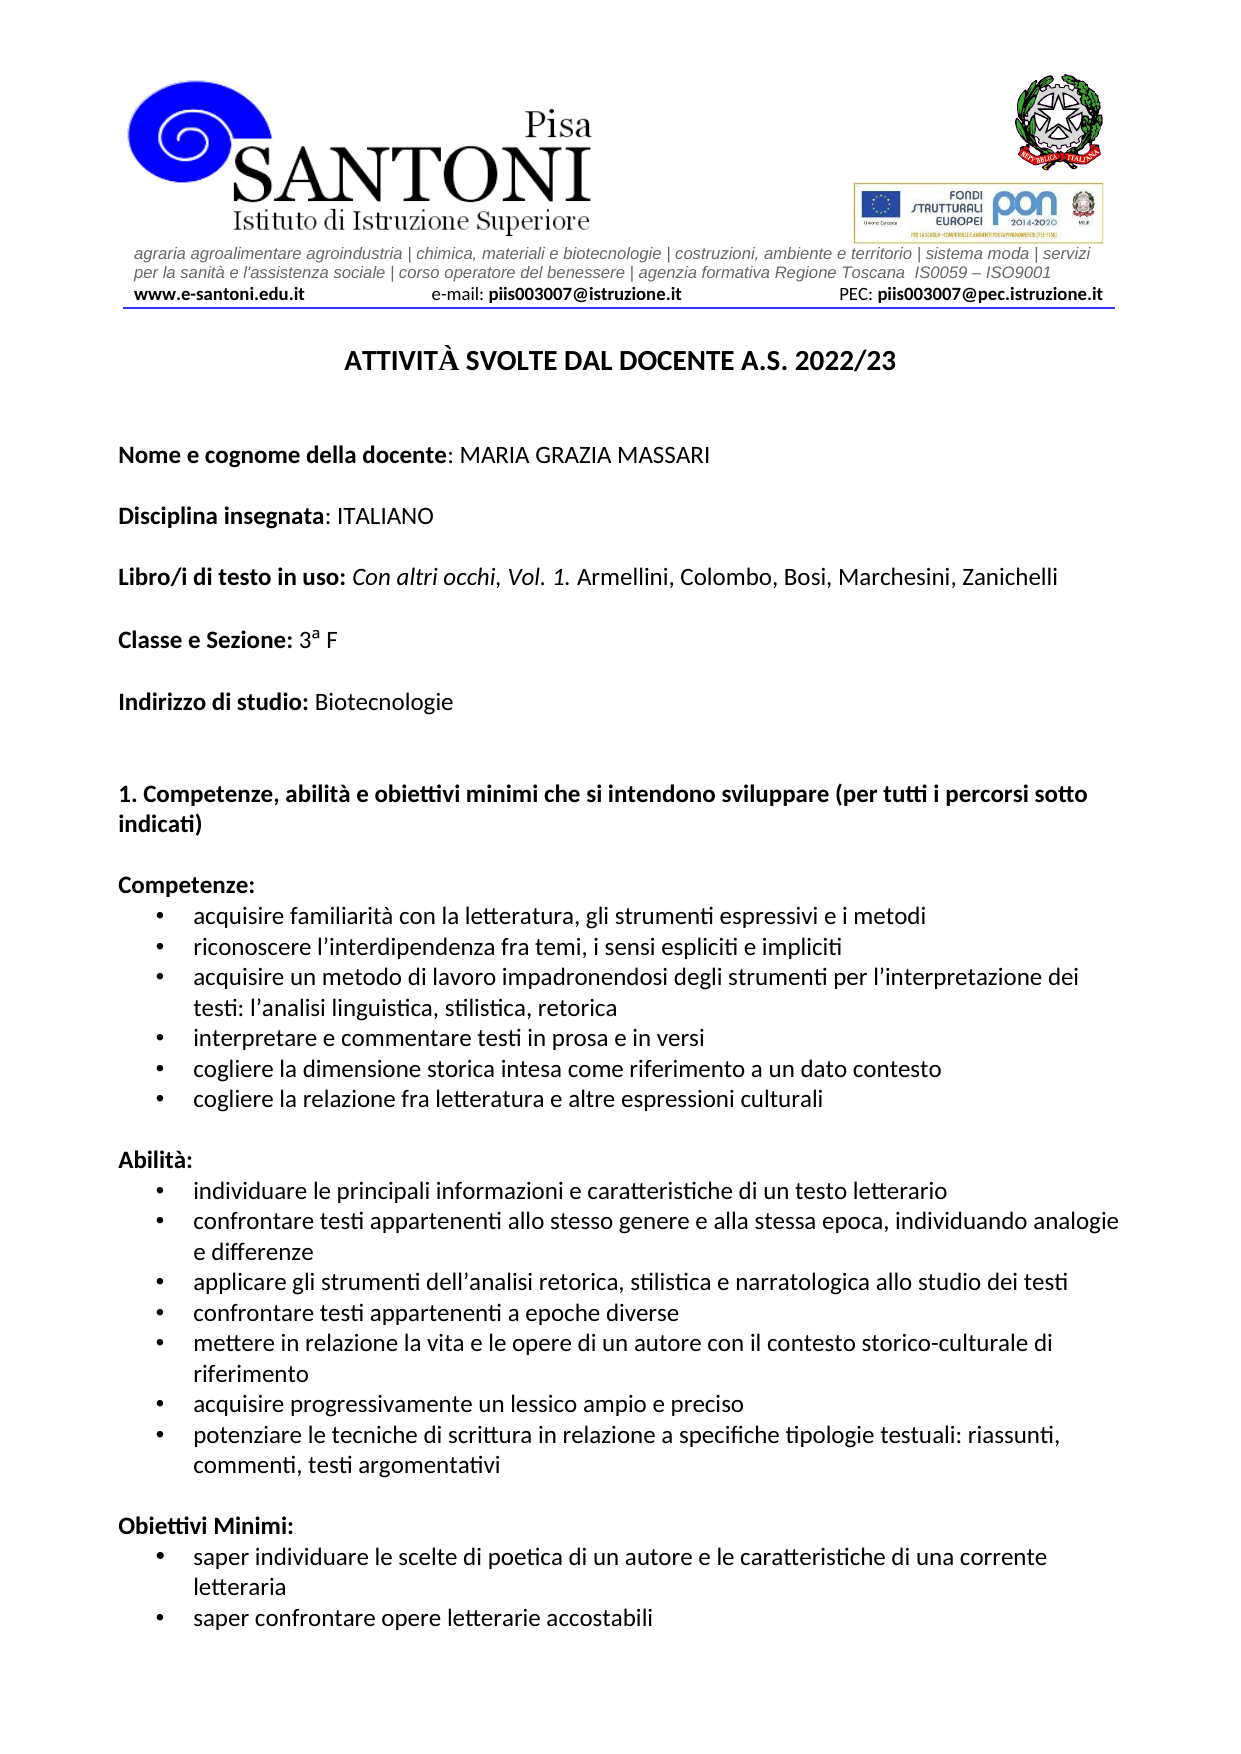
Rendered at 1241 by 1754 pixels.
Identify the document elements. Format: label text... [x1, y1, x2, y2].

list acquisire familiarità con la letteratura, gli strumenti espressivi e i metodi [156, 900, 1122, 931]
text Abilità: [118, 1144, 1122, 1175]
list cogliere la dimensione storica intesa come riferimento a un dato contesto [156, 1053, 1122, 1083]
table_header [790, 75, 1114, 244]
list riconoscere l’interdipendenza fra temi, i sensi espliciti e impliciti [156, 931, 1122, 961]
text Indirizzo di studio: Biotecnologie [118, 686, 1122, 717]
text Libro/i di testo in uso: Con altri occhi, Vol. 1. Armellini, Colombo, Bosi, Marchesini, Zanichelli [118, 561, 1122, 591]
text Nome e cognome della docente: MARIA GRAZIA MASSARI [118, 439, 1122, 469]
list mettere in relazione la vita e le opere di un autore con il contesto storico-culturale di riferimento [156, 1327, 1122, 1388]
list confrontare testi appartenenti allo stesso genere e alla stessa epoca, individuando analogie e differenze [156, 1205, 1122, 1266]
table_cell [111, 244, 123, 282]
list applicare gli strumenti dell’analisi retorica, stilistica e narratologica allo studio dei testi [156, 1266, 1122, 1297]
list saper confrontare opere letterarie accostabili [156, 1602, 1122, 1633]
table_cell [111, 282, 123, 307]
list cogliere la relazione fra letteratura e altre espressioni culturali [156, 1083, 1122, 1114]
table_cell www.e-santoni.edu.it [123, 282, 364, 307]
table_header [595, 75, 790, 244]
picture [1013, 74, 1104, 171]
list acquisire un metodo di lavoro impadronendosi degli strumenti per l’interpretazione dei testi: l’analisi linguistica, stilistica, retorica [156, 961, 1122, 1022]
list individuare le principali informazioni e caratteristiche di un testo letterario [156, 1175, 1122, 1205]
picture [122, 75, 596, 240]
text Disciplina insegnata: ITALIANO [118, 500, 1122, 530]
picture [853, 182, 1104, 244]
table_cell e-mail: piis003007@istruzione.it [364, 282, 749, 307]
text Competenze: [118, 869, 1122, 900]
text 1. Competenze, abilità e obiettivi minimi che si intendono sviluppare (per tutti i percorsi sotto indicati) [118, 778, 1122, 839]
text Obiettivi Minimi: [118, 1511, 1122, 1541]
table_header [111, 75, 595, 244]
list interpretare e commentare testi in prosa e in versi [156, 1022, 1122, 1053]
list acquisire progressivamente un lessico ampio e preciso [156, 1388, 1122, 1419]
list potenziare le tecniche di scrittura in relazione a specifiche tipologie testuali: riassunti, commenti, testi argomentativi [156, 1419, 1122, 1480]
list confrontare testi appartenenti a epoche diverse [156, 1297, 1122, 1327]
list saper individuare le scelte di poetica di un autore e le caratteristiche di una corrente letteraria [156, 1541, 1122, 1602]
text Classe e Sezione: 3ª F [118, 622, 1122, 656]
table_cell agraria agroalimentare agroindustria | chimica, materiali e biotecnologie | costruzioni, ambiente e territorio | sistema moda | servizi per la sanità e l'assistenza sociale | corso operatore del benessere | agenzia formativa Regione Toscana IS0059 – ISO9001 [123, 244, 1114, 282]
text ATTIVITÀ SVOLTE DAL DOCENTE A.S. 2022/23 [118, 342, 1122, 378]
table_cell PEC: piis003007@pec.istruzione.it [749, 282, 1114, 307]
